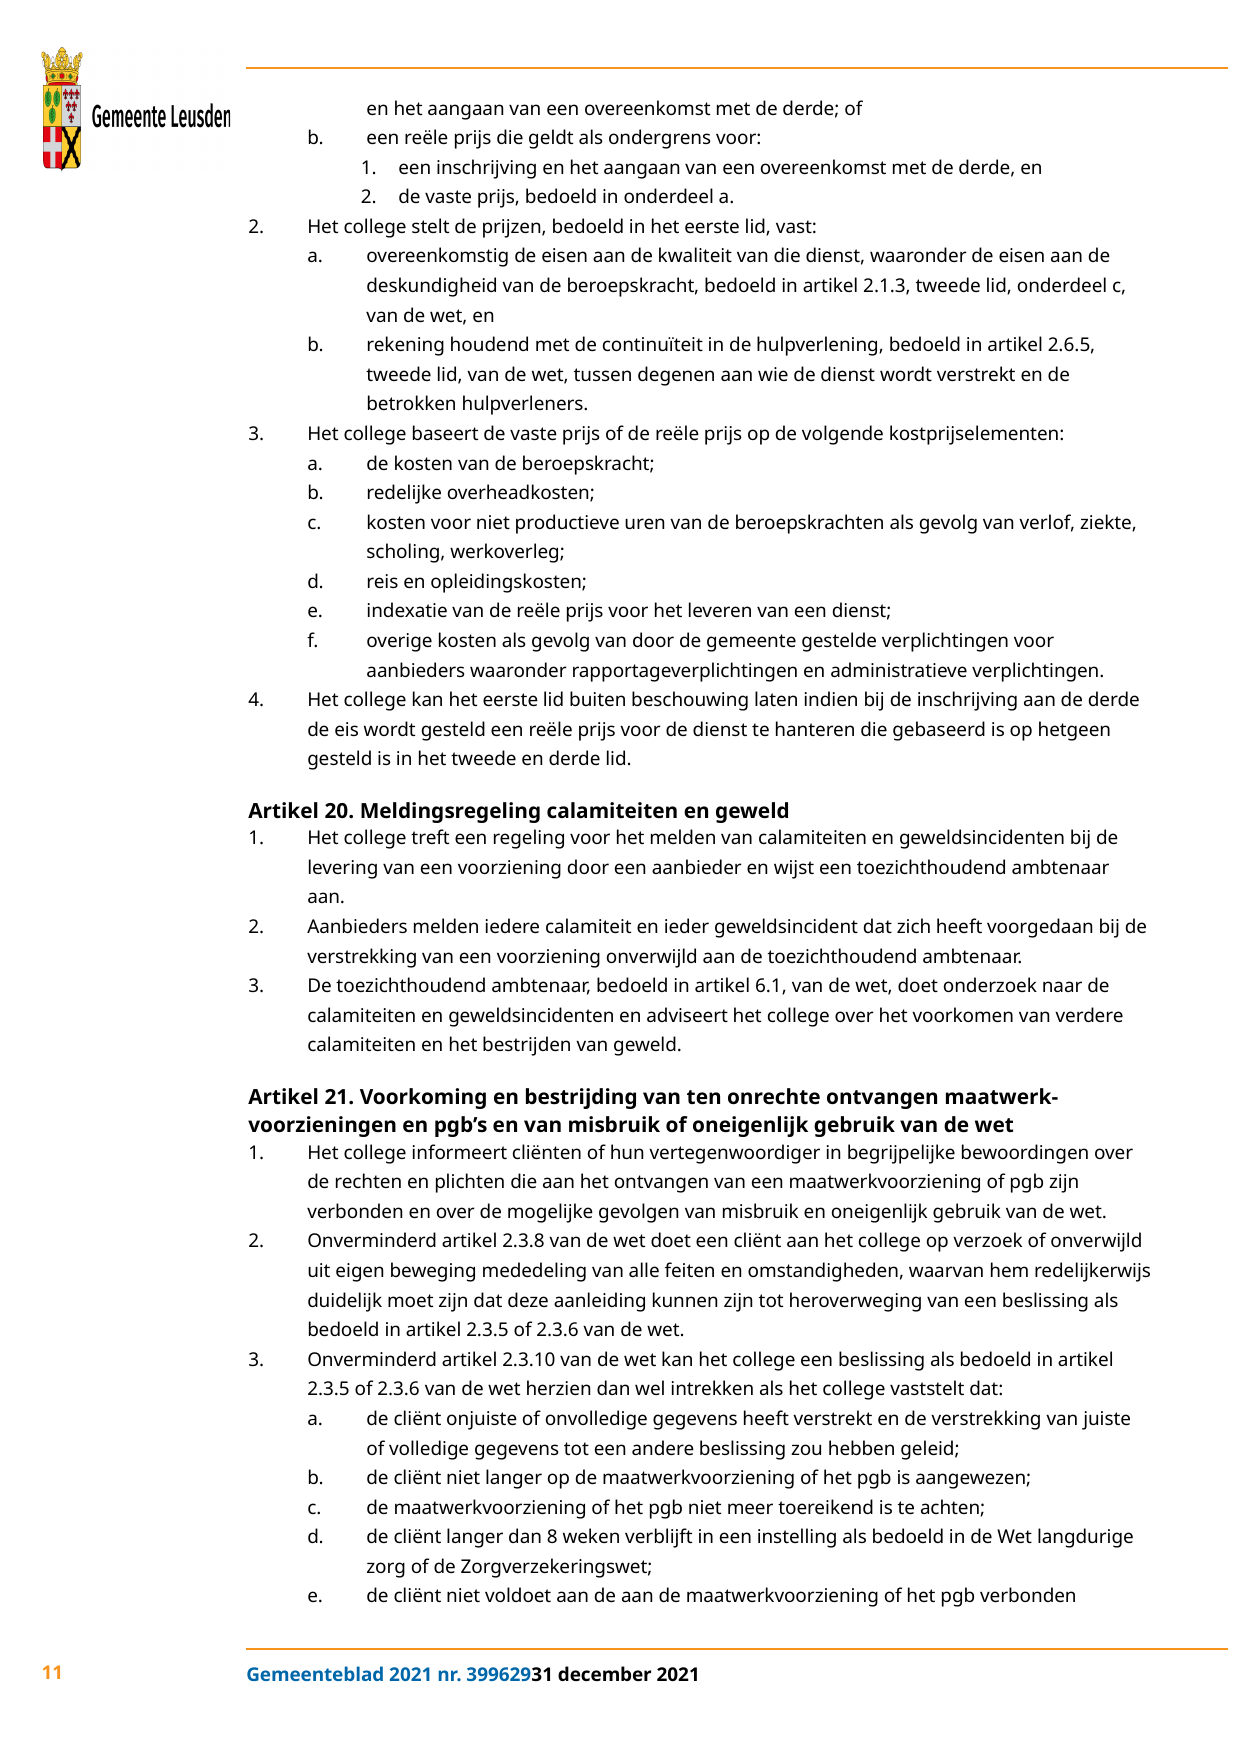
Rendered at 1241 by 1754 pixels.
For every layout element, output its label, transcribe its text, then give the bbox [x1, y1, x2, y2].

list de maatwerkvoorziening of het pgb niet meer toereikend is te achten; [307, 1494, 1152, 1519]
picture [41, 47, 231, 172]
list rekening houdend met de continuïteit in de hulpverlening, bedoeld in artikel 2.6.5, tweede lid, van de wet, tussen degenen aan wie de dienst wordt verstrekt en de betrokken hulpverleners. [307, 331, 1152, 416]
list de cliënt niet voldoet aan de aan de maatwerkvoorziening of het pgb verbonden [307, 1583, 1152, 1608]
list Onverminderd artikel 2.3.8 van de wet doet een cliënt aan het college op verzoek of onverwijld uit eigen beweging mededeling van alle feiten en omstandigheden, waarvan hem redelijkerwijs duidelijk moet zijn dat deze aanleiding kunnen zijn tot heroverweging van een beslissing als bedoeld in artikel 2.3.5 of 2.3.6 van de wet. [248, 1228, 1152, 1342]
list de cliënt onjuiste of onvolledige gegevens heeft verstrekt en de verstrekking van juiste of volledige gegevens tot een andere beslissing zou hebben geleid; [307, 1405, 1152, 1460]
list de cliënt langer dan 8 weken verblijft in een instelling als bedoeld in de Wet langdurige zorg of de Zorgverzekeringswet; [307, 1523, 1152, 1579]
list een inschrijving en het aangaan van een overeenkomst met de derde, en [361, 154, 1152, 180]
list overige kosten als gevolg van door de gemeente gestelde verplichtingen voor aanbieders waaronder rapportageverplichtingen en administratieve verplichtingen. [307, 627, 1152, 683]
list De toezichthoudend ambtenaar, bedoeld in artikel 6.1, van de wet, doet onderzoek naar de calamiteiten en geweldsincidenten en adviseert het college over het voorkomen van verdere calamiteiten en het bestrijden van geweld. [248, 972, 1152, 1057]
list indexatie van de reële prijs voor het leveren van een dienst; [307, 598, 1152, 623]
list reis en opleidingskosten; [307, 568, 1152, 594]
list de kosten van de beroepskracht; [307, 450, 1152, 476]
list Het college stelt de prijzen, bedoeld in het eerste lid, vast: [248, 213, 1152, 239]
text Artikel 20. Meldingsregeling calamiteiten en geweld [248, 796, 1152, 824]
text Artikel 21. Voorkoming en bestrijding van ten onrechte ontvangen maatwerk-voorzieningen en pgb’s en van misbruik of oneigenlijk gebruik van de wet [248, 1082, 1152, 1139]
list de vaste prijs, bedoeld in onderdeel a. [361, 183, 1152, 209]
list de cliënt niet langer op de maatwerkvoorziening of het pgb is aangewezen; [307, 1464, 1152, 1490]
list Het college informeert cliënten of hun vertegenwoordiger in begrijpelijke bewoordingen over de rechten en plichten die aan het ontvangen van een maatwerkvoorziening of pgb zijn verbonden en over de mogelijke gevolgen van misbruik en oneigenlijk gebruik van de wet. [248, 1139, 1152, 1224]
list Het college treft een regeling voor het melden van calamiteiten en geweldsincidenten bij de levering van een voorziening door een aanbieder en wijst een toezichthoudend ambtenaar aan. [248, 824, 1152, 909]
list een reële prijs die geldt als ondergrens voor: [307, 124, 1152, 150]
list Onverminderd artikel 2.3.10 van de wet kan het college een beslissing als bedoeld in artikel 2.3.5 of 2.3.6 van de wet herzien dan wel intrekken als het college vaststelt dat: [248, 1346, 1152, 1401]
list Het college baseert de vaste prijs of de reële prijs op de volgende kostprijselementen: [248, 420, 1152, 446]
list kosten voor niet productieve uren van de beroepskrachten als gevolg van verlof, ziekte, scholing, werkoverleg; [307, 509, 1152, 564]
list Het college kan het eerste lid buiten beschouwing laten indien bij de inschrijving aan de derde de eis wordt gesteld een reële prijs voor de dienst te hanteren die gebaseerd is op hetgeen gesteld is in het tweede en derde lid. [248, 686, 1152, 771]
list Aanbieders melden iedere calamiteit en ieder geweldsincident dat zich heeft voorgedaan bij de verstrekking van een voorziening onverwijld aan de toezichthoudend ambtenaar. [248, 913, 1152, 968]
list redelijke overheadkosten; [307, 479, 1152, 505]
list en het aangaan van een overeenkomst met de derde; of [307, 95, 1152, 121]
list overeenkomstig de eisen aan de kwaliteit van die dienst, waaronder de eisen aan de deskundigheid van de beroepskracht, bedoeld in artikel 2.1.3, tweede lid, onderdeel c, van de wet, en [307, 243, 1152, 328]
